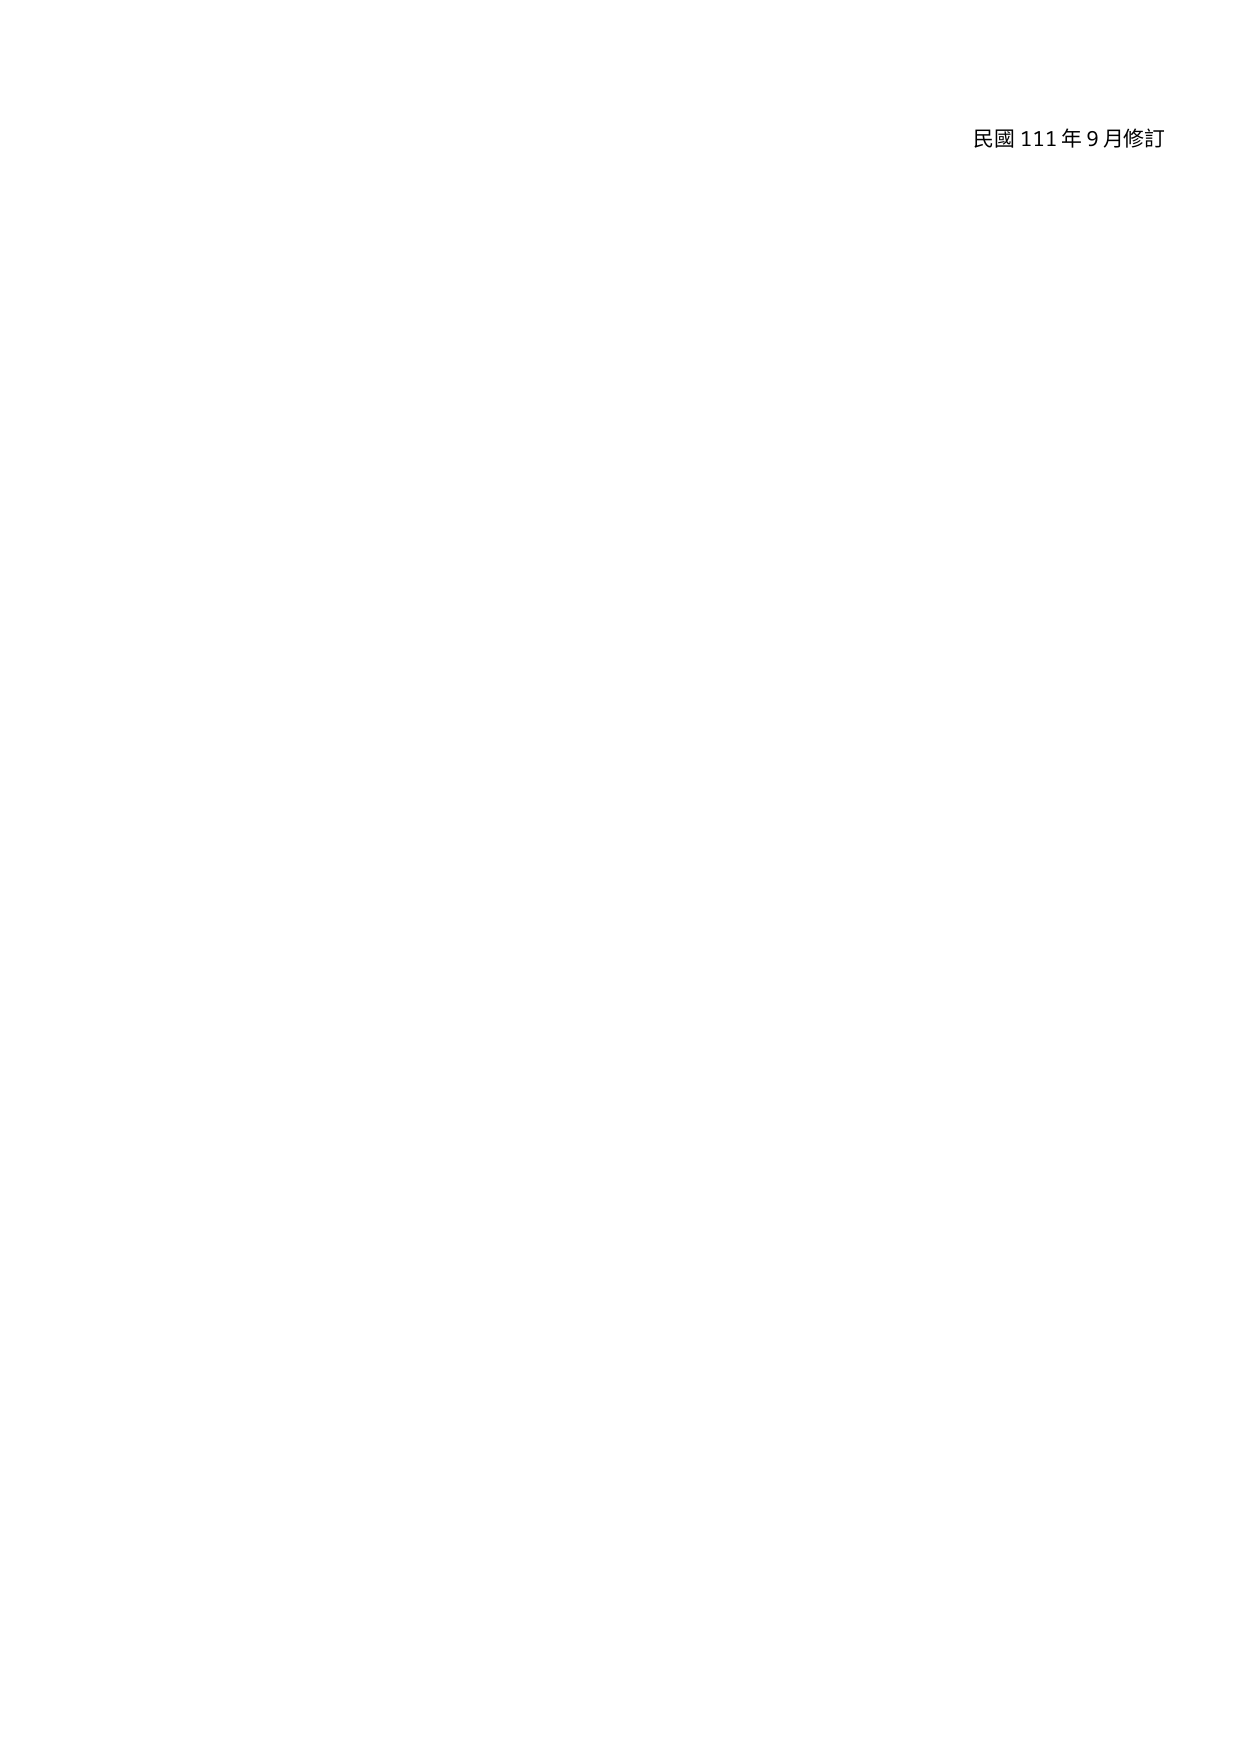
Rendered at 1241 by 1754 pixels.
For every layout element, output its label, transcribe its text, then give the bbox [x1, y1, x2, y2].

text 民國111年9月修訂 [75, 96, 1165, 158]
